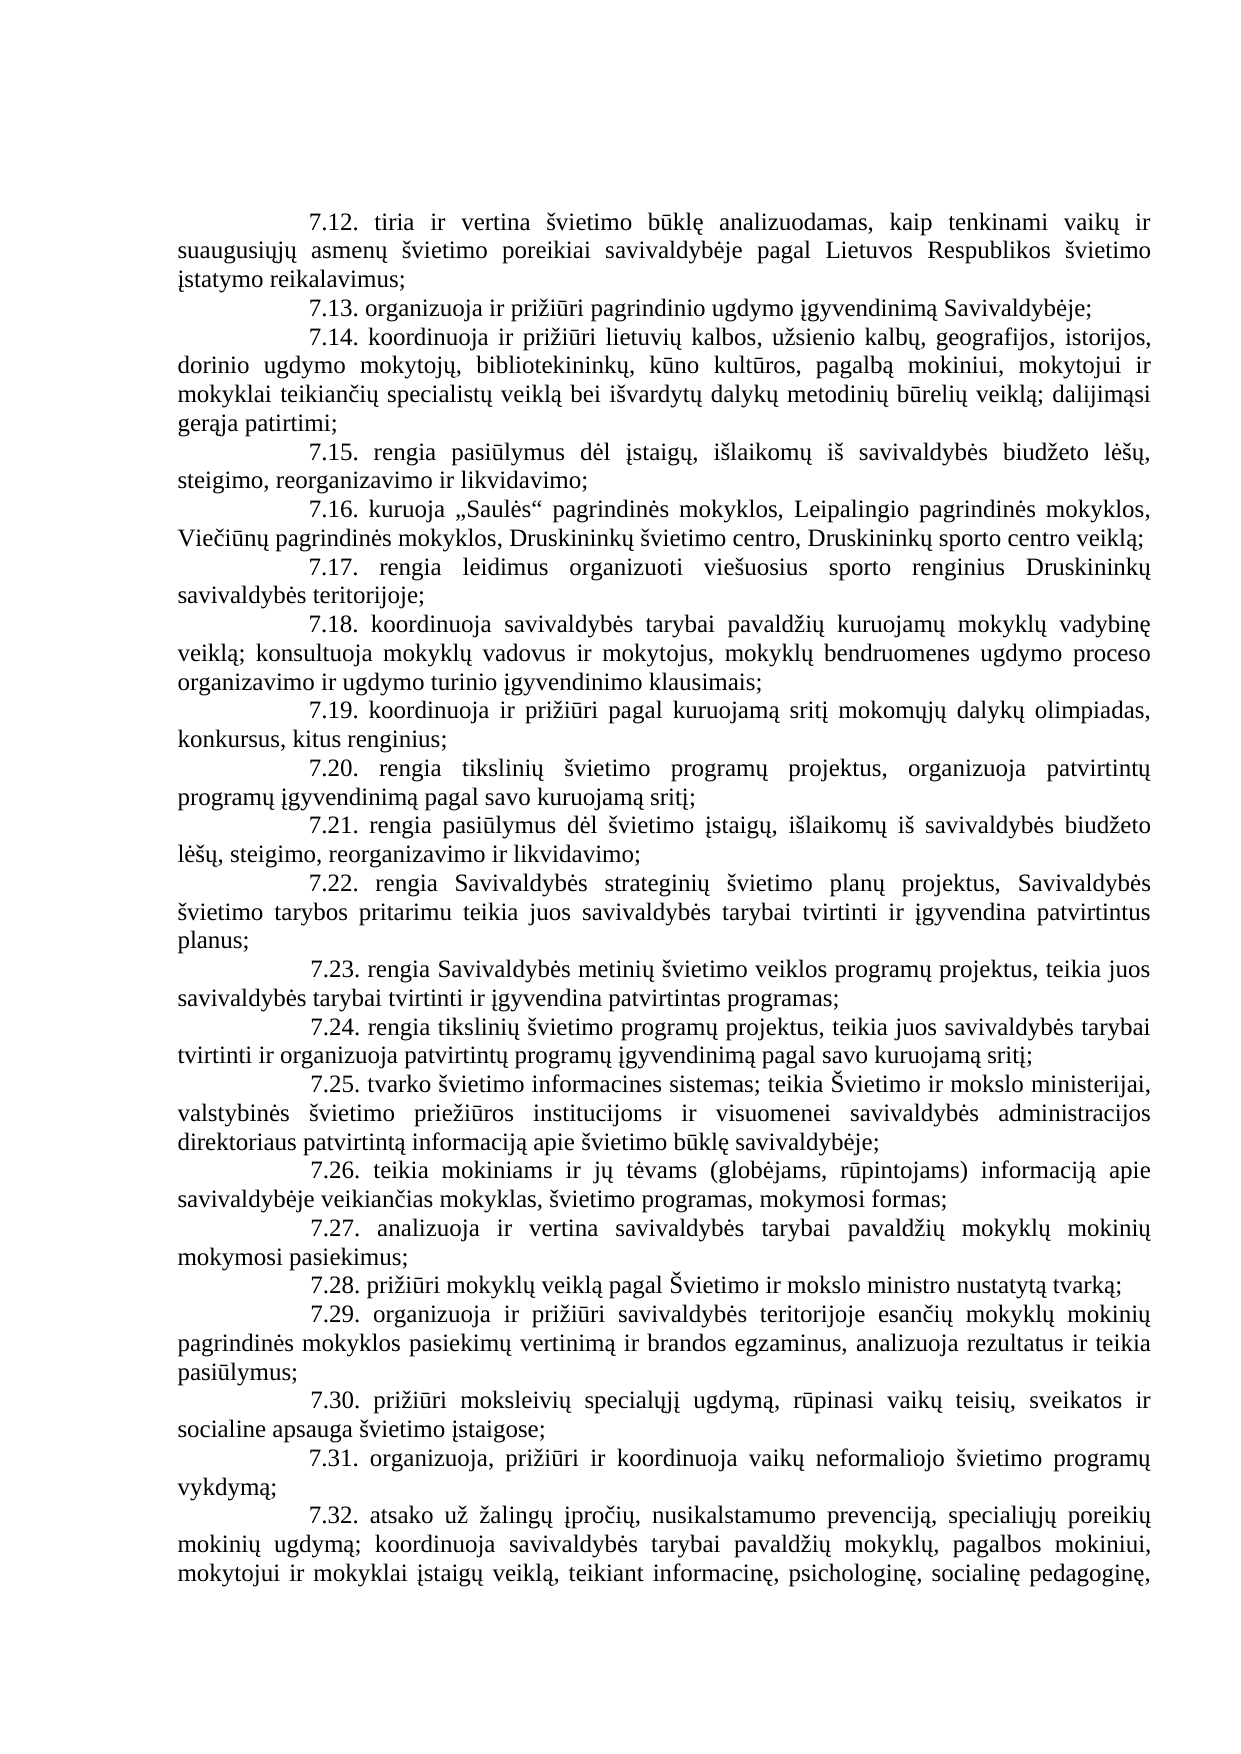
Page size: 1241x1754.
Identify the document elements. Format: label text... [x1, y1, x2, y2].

text 7.13. organizuoja ir prižiūri pagrindinio ugdymo įgyvendinimą Savivaldybėje; [177, 293, 1152, 322]
text 7.12. tiria ir vertina švietimo būklę analizuodamas, kaip tenkinami vaikų ir suaugusiųjų asmenų švietimo poreikiai savivaldybėje pagal Lietuvos Respublikos švietimo įstatymo reikalavimus; [177, 207, 1152, 293]
text 7.24. rengia tikslinių švietimo programų projektus, teikia juos savivaldybės tarybai tvirtinti ir organizuoja patvirtintų programų įgyvendinimą pagal savo kuruojamą sritį; [177, 1012, 1152, 1069]
text 7.18. koordinuoja savivaldybės tarybai pavaldžių kuruojamų mokyklų vadybinę veiklą; konsultuoja mokyklų vadovus ir mokytojus, mokyklų bendruomenes ugdymo proceso organizavimo ir ugdymo turinio įgyvendinimo klausimais; [177, 609, 1152, 696]
text 7.27. analizuoja ir vertina savivaldybės tarybai pavaldžių mokyklų mokinių mokymosi pasiekimus; [177, 1213, 1152, 1271]
text 7.32. atsako už žalingų įpročių, nusikalstamumo prevenciją, specialiųjų poreikių mokinių ugdymą; koordinuoja savivaldybės tarybai pavaldžių mokyklų, pagalbos mokiniui, mokytojui ir mokyklai įstaigų veiklą, teikiant informacinę, psichologinę, socialinę pedagoginę, [177, 1501, 1152, 1587]
text 7.26. teikia mokiniams ir jų tėvams (globėjams, rūpintojams) informaciją apie savivaldybėje veikiančias mokyklas, švietimo programas, mokymosi formas; [177, 1156, 1152, 1213]
text 7.17. rengia leidimus organizuoti viešuosius sporto renginius Druskininkų savivaldybės teritorijoje; [177, 552, 1152, 609]
text 7.20. rengia tikslinių švietimo programų projektus, organizuoja patvirtintų programų įgyvendinimą pagal savo kuruojamą sritį; [177, 753, 1152, 811]
text 7.29. organizuoja ir prižiūri savivaldybės teritorijoje esančių mokyklų mokinių pagrindinės mokyklos pasiekimų vertinimą ir brandos egzaminus, analizuoja rezultatus ir teikia pasiūlymus; [177, 1299, 1152, 1386]
text 7.23. rengia Savivaldybės metinių švietimo veiklos programų projektus, teikia juos savivaldybės tarybai tvirtinti ir įgyvendina patvirtintas programas; [177, 954, 1152, 1012]
text 7.28. prižiūri mokyklų veiklą pagal Švietimo ir mokslo ministro nustatytą tvarką; [177, 1271, 1152, 1299]
text 7.15. rengia pasiūlymus dėl įstaigų, išlaikomų iš savivaldybės biudžeto lėšų, steigimo, reorganizavimo ir likvidavimo; [177, 437, 1152, 494]
text 7.21. rengia pasiūlymus dėl švietimo įstaigų, išlaikomų iš savivaldybės biudžeto lėšų, steigimo, reorganizavimo ir likvidavimo; [177, 811, 1152, 868]
text 7.25. tvarko švietimo informacines sistemas; teikia Švietimo ir mokslo ministerijai, valstybinės švietimo priežiūros institucijoms ir visuomenei savivaldybės administracijos direktoriaus patvirtintą informaciją apie švietimo būklę savivaldybėje; [177, 1069, 1152, 1156]
text 7.22. rengia Savivaldybės strateginių švietimo planų projektus, Savivaldybės švietimo tarybos pritarimu teikia juos savivaldybės tarybai tvirtinti ir įgyvendina patvirtintus planus; [177, 868, 1152, 954]
text 7.16. kuruoja „Saulės“ pagrindinės mokyklos, Leipalingio pagrindinės mokyklos, Viečiūnų pagrindinės mokyklos, Druskininkų švietimo centro, Druskininkų sporto centro veiklą; [177, 494, 1152, 552]
text 7.19. koordinuoja ir prižiūri pagal kuruojamą sritį mokomųjų dalykų olimpiadas, konkursus, kitus renginius; [177, 696, 1152, 753]
text 7.31. organizuoja, prižiūri ir koordinuoja vaikų neformaliojo švietimo programų vykdymą; [177, 1443, 1152, 1501]
text 7.30. prižiūri moksleivių specialųjį ugdymą, rūpinasi vaikų teisių, sveikatos ir socialine apsauga švietimo įstaigose; [177, 1386, 1152, 1443]
text 7.14. koordinuoja ir prižiūri lietuvių kalbos, užsienio kalbų, geografijos, istorijos, dorinio ugdymo mokytojų, bibliotekininkų, kūno kultūros, pagalbą mokiniui, mokytojui ir mokyklai teikiančių specialistų veiklą bei išvardytų dalykų metodinių būrelių veiklą; dalijimąsi gerąja patirtimi; [177, 322, 1152, 437]
